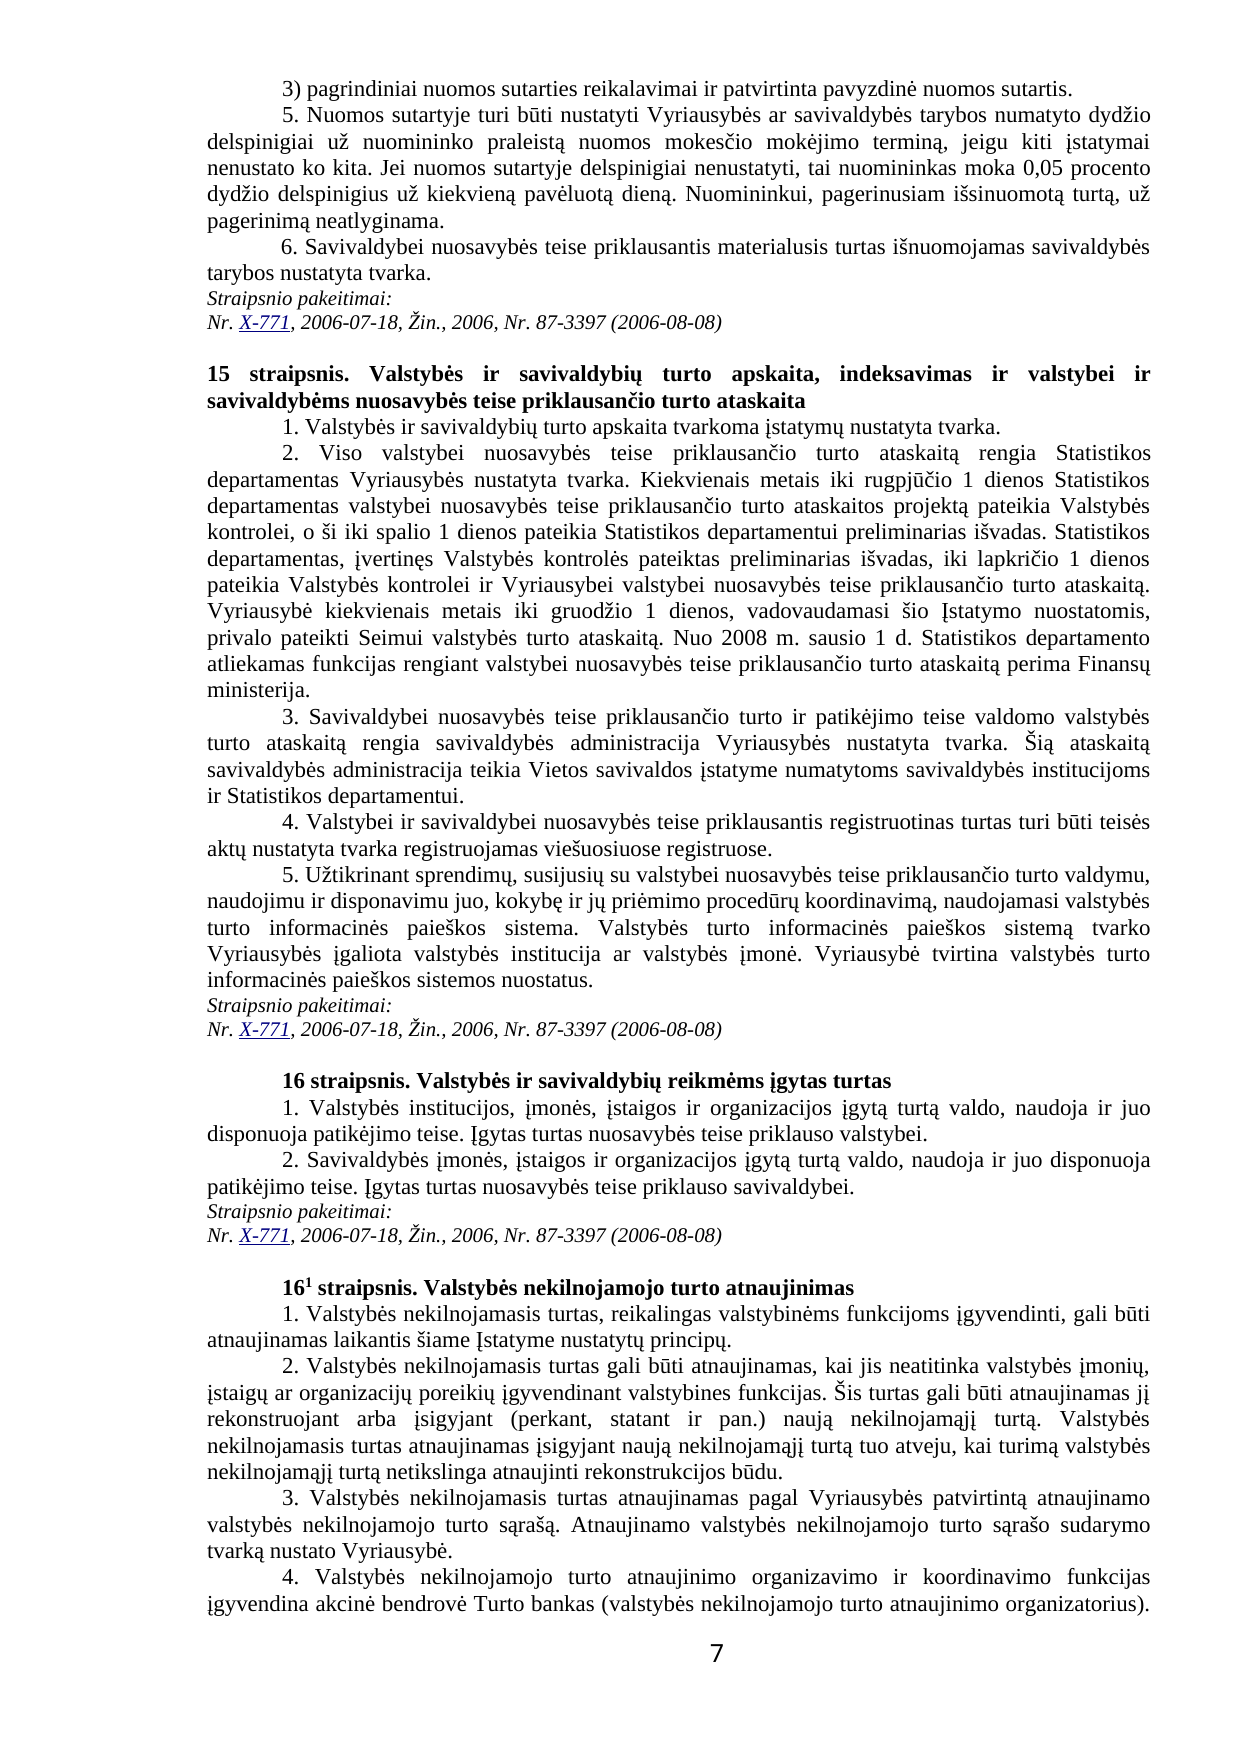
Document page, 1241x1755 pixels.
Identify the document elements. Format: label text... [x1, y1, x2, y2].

text Nr. X-771, 2006-07-18, Žin., 2006, Nr. 87-3397 (2006-08-08) [207, 1223, 1152, 1247]
text Nr. X-771, 2006-07-18, Žin., 2006, Nr. 87-3397 (2006-08-08) [207, 1017, 1152, 1041]
text 161 straipsnis. Valstybės nekilnojamojo turto atnaujinimas [207, 1273, 1152, 1300]
text 3. Savivaldybei nuosavybės teise priklausančio turto ir patikėjimo teise valdomo valstybės turto ataskaitą rengia savivaldybės administracija Vyriausybės nustatyta tvarka. Šią ataskaitą savivaldybės administracija teikia Vietos savivaldos įstatyme numatytoms savivaldybės institucijoms ir Statistikos departamentui. [207, 703, 1152, 808]
text Straipsnio pakeitimai: [207, 286, 1152, 310]
text 1. Valstybės nekilnojamasis turtas, reikalingas valstybinėms funkcijoms įgyvendinti, gali būti atnaujinamas laikantis šiame Įstatyme nustatytų principų. [207, 1300, 1152, 1353]
text 1. Valstybės institucijos, įmonės, įstaigos ir organizacijos įgytą turtą valdo, naudoja ir juo disponuoja patikėjimo teise. Įgytas turtas nuosavybės teise priklauso valstybei. [207, 1094, 1152, 1146]
text Straipsnio pakeitimai: [207, 1199, 1152, 1223]
text 3) pagrindiniai nuomos sutarties reikalavimai ir patvirtinta pavyzdinė nuomos sutartis. [207, 75, 1152, 101]
text 2. Savivaldybės įmonės, įstaigos ir organizacijos įgytą turtą valdo, naudoja ir juo disponuoja patikėjimo teise. Įgytas turtas nuosavybės teise priklauso savivaldybei. [207, 1146, 1152, 1199]
text 16 straipsnis. Valstybės ir savivaldybių reikmėms įgytas turtas [207, 1067, 1152, 1094]
text 4. Valstybei ir savivaldybei nuosavybės teise priklausantis registruotinas turtas turi būti teisės aktų nustatyta tvarka registruojamas viešuosiuose registruose. [207, 808, 1152, 861]
text 1. Valstybės ir savivaldybių turto apskaita tvarkoma įstatymų nustatyta tvarka. [207, 413, 1152, 439]
text Straipsnio pakeitimai: [207, 993, 1152, 1017]
text 4. Valstybės nekilnojamojo turto atnaujinimo organizavimo ir koordinavimo funkcijas įgyvendina akcinė bendrovė Turto bankas (valstybės nekilnojamojo turto atnaujinimo organizatorius). [207, 1563, 1152, 1616]
text 3. Valstybės nekilnojamasis turtas atnaujinamas pagal Vyriausybės patvirtintą atnaujinamo valstybės nekilnojamojo turto sąrašą. Atnaujinamo valstybės nekilnojamojo turto sąrašo sudarymo tvarką nustato Vyriausybė. [207, 1484, 1152, 1563]
text 6. Savivaldybei nuosavybės teise priklausantis materialusis turtas išnuomojamas savivaldybės tarybos nustatyta tvarka. [207, 233, 1152, 286]
text 5. Užtikrinant sprendimų, susijusių su valstybei nuosavybės teise priklausančio turto valdymu, naudojimu ir disponavimu juo, kokybę ir jų priėmimo procedūrų koordinavimą, naudojamasi valstybės turto informacinės paieškos sistema. Valstybės turto informacinės paieškos sistemą tvarko Vyriausybės įgaliota valstybės institucija ar valstybės įmonė. Vyriausybė tvirtina valstybės turto informacinės paieškos sistemos nuostatus. [207, 861, 1152, 993]
text 5. Nuomos sutartyje turi būti nustatyti Vyriausybės ar savivaldybės tarybos numatyto dydžio delspinigiai už nuomininko praleistą nuomos mokesčio mokėjimo terminą, jeigu kiti įstatymai nenustato ko kita. Jei nuomos sutartyje delspinigiai nenustatyti, tai nuomininkas moka 0,05 procento dydžio delspinigius už kiekvieną pavėluotą dieną. Nuomininkui, pagerinusiam išsinuomotą turtą, už pagerinimą neatlyginama. [207, 101, 1152, 233]
text Nr. X-771, 2006-07-18, Žin., 2006, Nr. 87-3397 (2006-08-08) [207, 310, 1152, 334]
text 2. Viso valstybei nuosavybės teise priklausančio turto ataskaitą rengia Statistikos departamentas Vyriausybės nustatyta tvarka. Kiekvienais metais iki rugpjūčio 1 dienos Statistikos departamentas valstybei nuosavybės teise priklausančio turto ataskaitos projektą pateikia Valstybės kontrolei, o ši iki spalio 1 dienos pateikia Statistikos departamentui preliminarias išvadas. Statistikos departamentas, įvertinęs Valstybės kontrolės pateiktas preliminarias išvadas, iki lapkričio 1 dienos pateikia Valstybės kontrolei ir Vyriausybei valstybei nuosavybės teise priklausančio turto ataskaitą. Vyriausybė kiekvienais metais iki gruodžio 1 dienos, vadovaudamasi šio Įstatymo nuostatomis, privalo pateikti Seimui valstybės turto ataskaitą. Nuo 2008 m. sausio 1 d. Statistikos departamento atliekamas funkcijas rengiant valstybei nuosavybės teise priklausančio turto ataskaitą perima Finansų ministerija. [207, 439, 1152, 703]
text 2. Valstybės nekilnojamasis turtas gali būti atnaujinamas, kai jis neatitinka valstybės įmonių, įstaigų ar organizacijų poreikių įgyvendinant valstybines funkcijas. Šis turtas gali būti atnaujinamas jį rekonstruojant arba įsigyjant (perkant, statant ir pan.) naują nekilnojamąjį turtą. Valstybės nekilnojamasis turtas atnaujinamas įsigyjant naują nekilnojamąjį turtą tuo atveju, kai turimą valstybės nekilnojamąjį turtą netikslinga atnaujinti rekonstrukcijos būdu. [207, 1353, 1152, 1484]
text 15 straipsnis. Valstybės ir savivaldybių turto apskaita, indeksavimas ir valstybei ir savivaldybėms nuosavybės teise priklausančio turto ataskaita [207, 360, 1152, 413]
